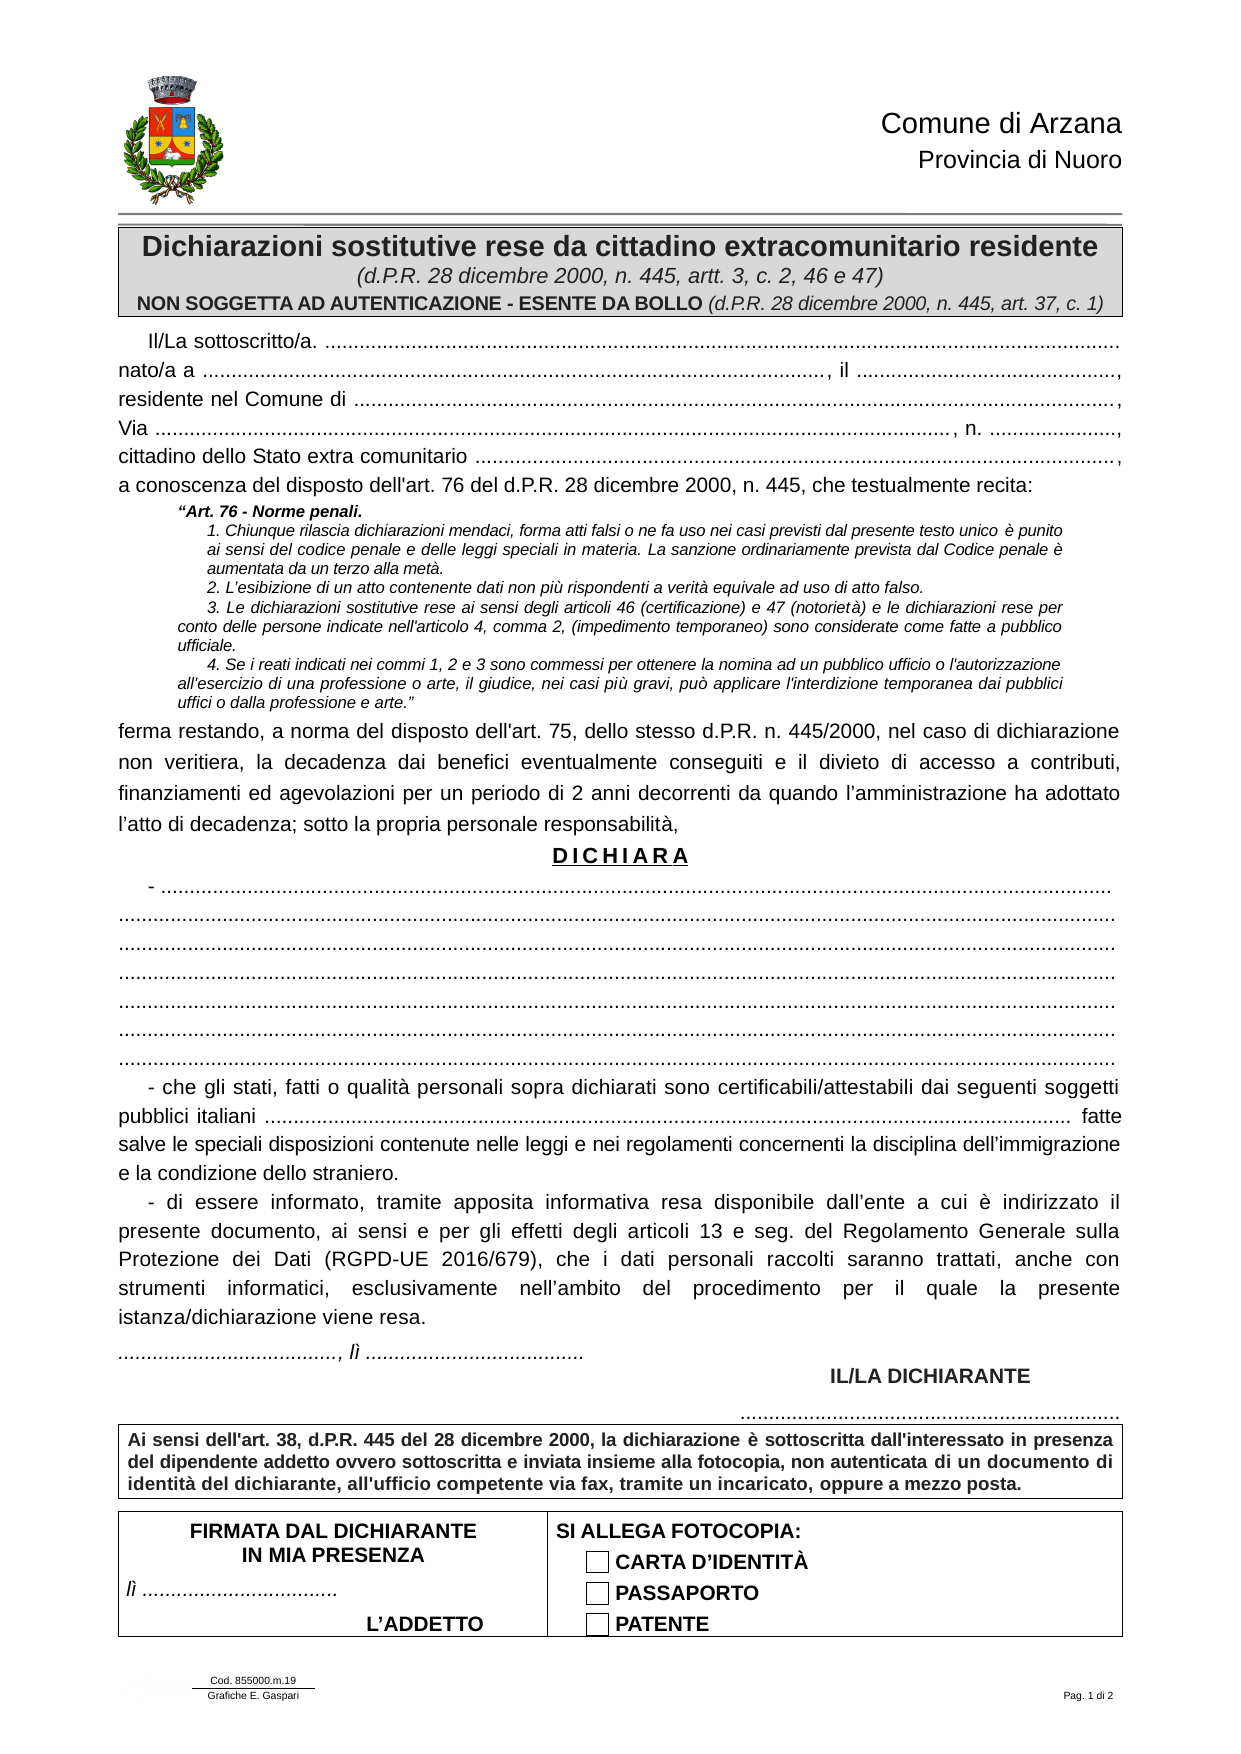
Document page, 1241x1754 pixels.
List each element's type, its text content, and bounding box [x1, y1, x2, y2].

table_header SI ALLEGA FOTOCOPIA: CARTA D’IDENTITÀ PASSAPORTO PATENTE [548, 1512, 1122, 1636]
text ............................................................................................................................................................................. [118, 988, 1122, 1012]
text 3. Le dichiarazioni sostitutive rese ai sensi degli articoli 46 (certificazione) e 47 (notorietà) e le dichiarazioni rese per conto delle persone indicate nell'articolo 4, comma 2, (impedimento temporaneo) sono considerate come fatte a pubblico ufficiale. [177, 597, 1063, 655]
text 1. Chiunque rilascia dichiarazioni mendaci, forma atti falsi o ne fa uso nei casi previsti dal presente testo unico è punito ai sensi del codice penale e delle leggi speciali in materia. La sanzione ordinariamente prevista dal Codice penale è aumentata da un terzo alla metà. [207, 521, 1063, 578]
text IL/LA DICHIARANTE [738, 1364, 1122, 1388]
text ............................................................................................................................................................................. [118, 960, 1122, 984]
text - di essere informato, tramite apposita informativa resa disponibile dall’ente a cui è indirizzato il presente documento, ai sensi e per gli effetti degli articoli 13 e seg. del Regolamento Generale sulla Protezione dei Dati (RGPD-UE 2016/679), che i dati personali raccolti saranno trattati, anche con strumenti informatici, esclusivamente nell’ambito del procedimento per il quale la presente istanza/dichiarazione viene resa. [118, 1190, 1122, 1329]
text ............................................................................................................................................................................. [118, 902, 1122, 926]
picture [122, 76, 224, 207]
text “Art. 76 - Norme penali. [177, 502, 1063, 521]
text 2. L’esibizione di un atto contenente dati non più rispondenti a verità equivale ad uso di atto falso. [177, 578, 1063, 597]
text .................................................................. [738, 1400, 1122, 1424]
text Comune di Arzana [224, 106, 1122, 140]
text ferma restando, a norma del disposto dell'art. 75, dello stesso d.P.R. n. 445/2000, nel caso di dichiarazione non veritiera, la decadenza dai benefici eventualmente conseguiti e il divieto di accesso a contributi, finanziamenti ed agevolazioni per un periodo di 2 anni decorrenti da quando l’amministrazione ha adottato l’atto di decadenza; sotto la propria personale responsabilità, [118, 719, 1122, 836]
table_header FIRMATA DAL DICHIARANTE IN MIA PRESENZA lì .................................. L’ADDETTO [119, 1512, 547, 1636]
text ............................................................................................................................................................................. [118, 931, 1122, 955]
text ......................................, lì ...................................... [118, 1340, 1122, 1364]
text ............................................................................................................................................................................. [118, 1017, 1122, 1041]
table_header Ai sensi dell'art. 38, d.P.R. 445 del 28 dicembre 2000, la dichiarazione è sottoscritta dall'interessato in presenza del dipendente addetto ovvero sottoscritta e inviata insieme alla fotocopia, non autenticata di un documento di identità del dichiarante, all'ufficio competente via fax, tramite un incaricato, oppure a mezzo posta. [119, 1425, 1122, 1498]
text Provincia di Nuoro [224, 145, 1122, 174]
text - che gli stati, fatti o qualità personali sopra dichiarati sono certificabili/attestabili dai seguenti soggetti pubblici italiani ............................................................................................................................................ fatte salve le speciali disposizioni contenute nelle leggi e nei regolamenti concernenti la disciplina dell’immigrazione e la condizione dello straniero. [118, 1075, 1122, 1185]
table_header Dichiarazioni sostitutive rese da cittadino extracomunitario residente (d.P.R. 28 dicembre 2000, n. 445, artt. 3, c. 2, 46 e 47) NON SOGGETTA AD AUTENTICAZIONE - ESENTE DA BOLLO (d.P.R. 28 dicembre 2000, n. 445, art. 37, c. 1) [119, 228, 1122, 316]
text - ..................................................................................................................................................................... [118, 873, 1122, 897]
text Il/La sottoscritto/a. .......................................................................................................................................... nato/a a ............................................................................................................, il ............................................., residente nel Comune di ...................................................................................................................................., Via .........................................................................................................................................., n. ......................, cittadino dello Stato extra comunitario ..............................................................................................................., a conoscenza del disposto dell'art. 76 del d.P.R. 28 dicembre 2000, n. 445, che testualmente recita: [118, 329, 1122, 497]
text DICHIARA [118, 843, 1122, 868]
text ............................................................................................................................................................................. [118, 1046, 1122, 1070]
text 4. Se i reati indicati nei commi 1, 2 e 3 sono commessi per ottenere la nomina ad un pubblico ufficio o l'autorizzazione all'esercizio di una professione o arte, il giudice, nei casi più gravi, può applicare l'interdizione temporanea dai pubblici uffici o dalla professione e arte.” [177, 655, 1063, 712]
